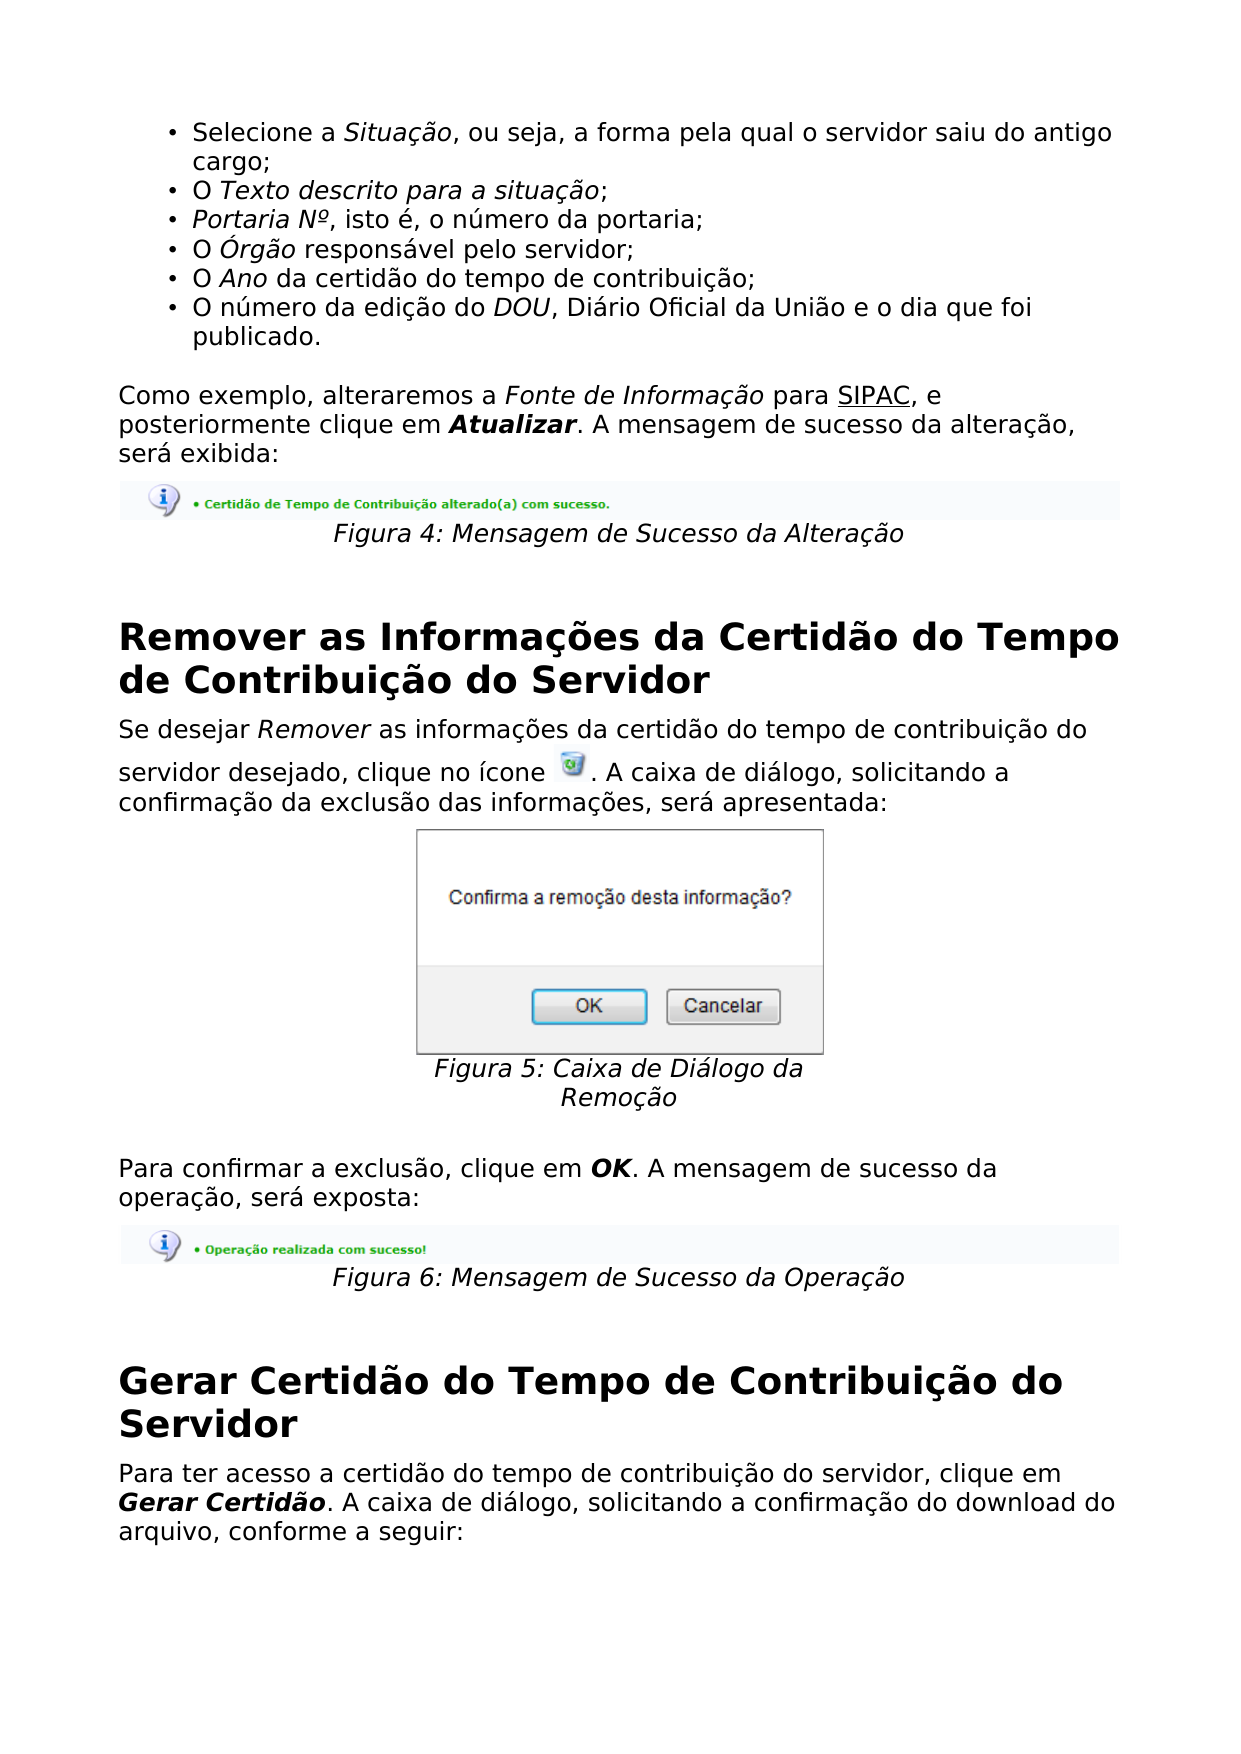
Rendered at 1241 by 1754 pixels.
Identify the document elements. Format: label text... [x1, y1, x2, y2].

text Para confirmar a exclusão, clique em OK. A mensagem de sucesso da operação, será exposta: [118, 1154, 1122, 1213]
list O Órgão responsável pelo servidor; [177, 235, 1122, 264]
text Como exemplo, alteraremos a Fonte de Informação para SIPAC, e posteriormente clique em Atualizar. A mensagem de sucesso da alteração, será exibida: [118, 381, 1122, 468]
text Para ter acesso a certidão do tempo de contribuição do servidor, clique em Gerar Certidão. A caixa de diálogo, solicitando a confirmação do download do arquivo, conforme a seguir: [118, 1459, 1122, 1547]
subtitle Remover as Informações da Certidão do Tempo de Contribuição do Servidor [118, 615, 1122, 703]
text Figura 6: Mensagem de Sucesso da Operação [118, 1264, 1122, 1293]
picture [416, 829, 824, 1055]
picture [553, 744, 590, 782]
list O Texto descrito para a situação; [177, 176, 1122, 206]
list O Ano da certidão do tempo de contribuição; [177, 264, 1122, 293]
text Figura 4: Mensagem de Sucesso da Alteração [118, 520, 1122, 549]
list Selecione a Situação, ou seja, a forma pela qual o servidor saiu do antigo cargo; [177, 118, 1122, 176]
picture [118, 481, 1123, 520]
list Portaria Nº, isto é, o número da portaria; [177, 206, 1122, 235]
text Se desejar Remover as informações da certidão do tempo de contribuição do servidor desejado, clique no ícone . A caixa de diálogo, solicitando a confirmação da exclusão das informações, será apresentada: [118, 715, 1122, 817]
picture [118, 1225, 1123, 1264]
list O número da edição do DOU, Diário Oficial da União e o dia que foi publicado. [177, 293, 1122, 351]
subtitle Gerar Certidão do Tempo de Contribuição do Servidor [118, 1359, 1122, 1447]
text Figura 5: Caixa de Diálogo da Remoção [416, 1055, 824, 1113]
